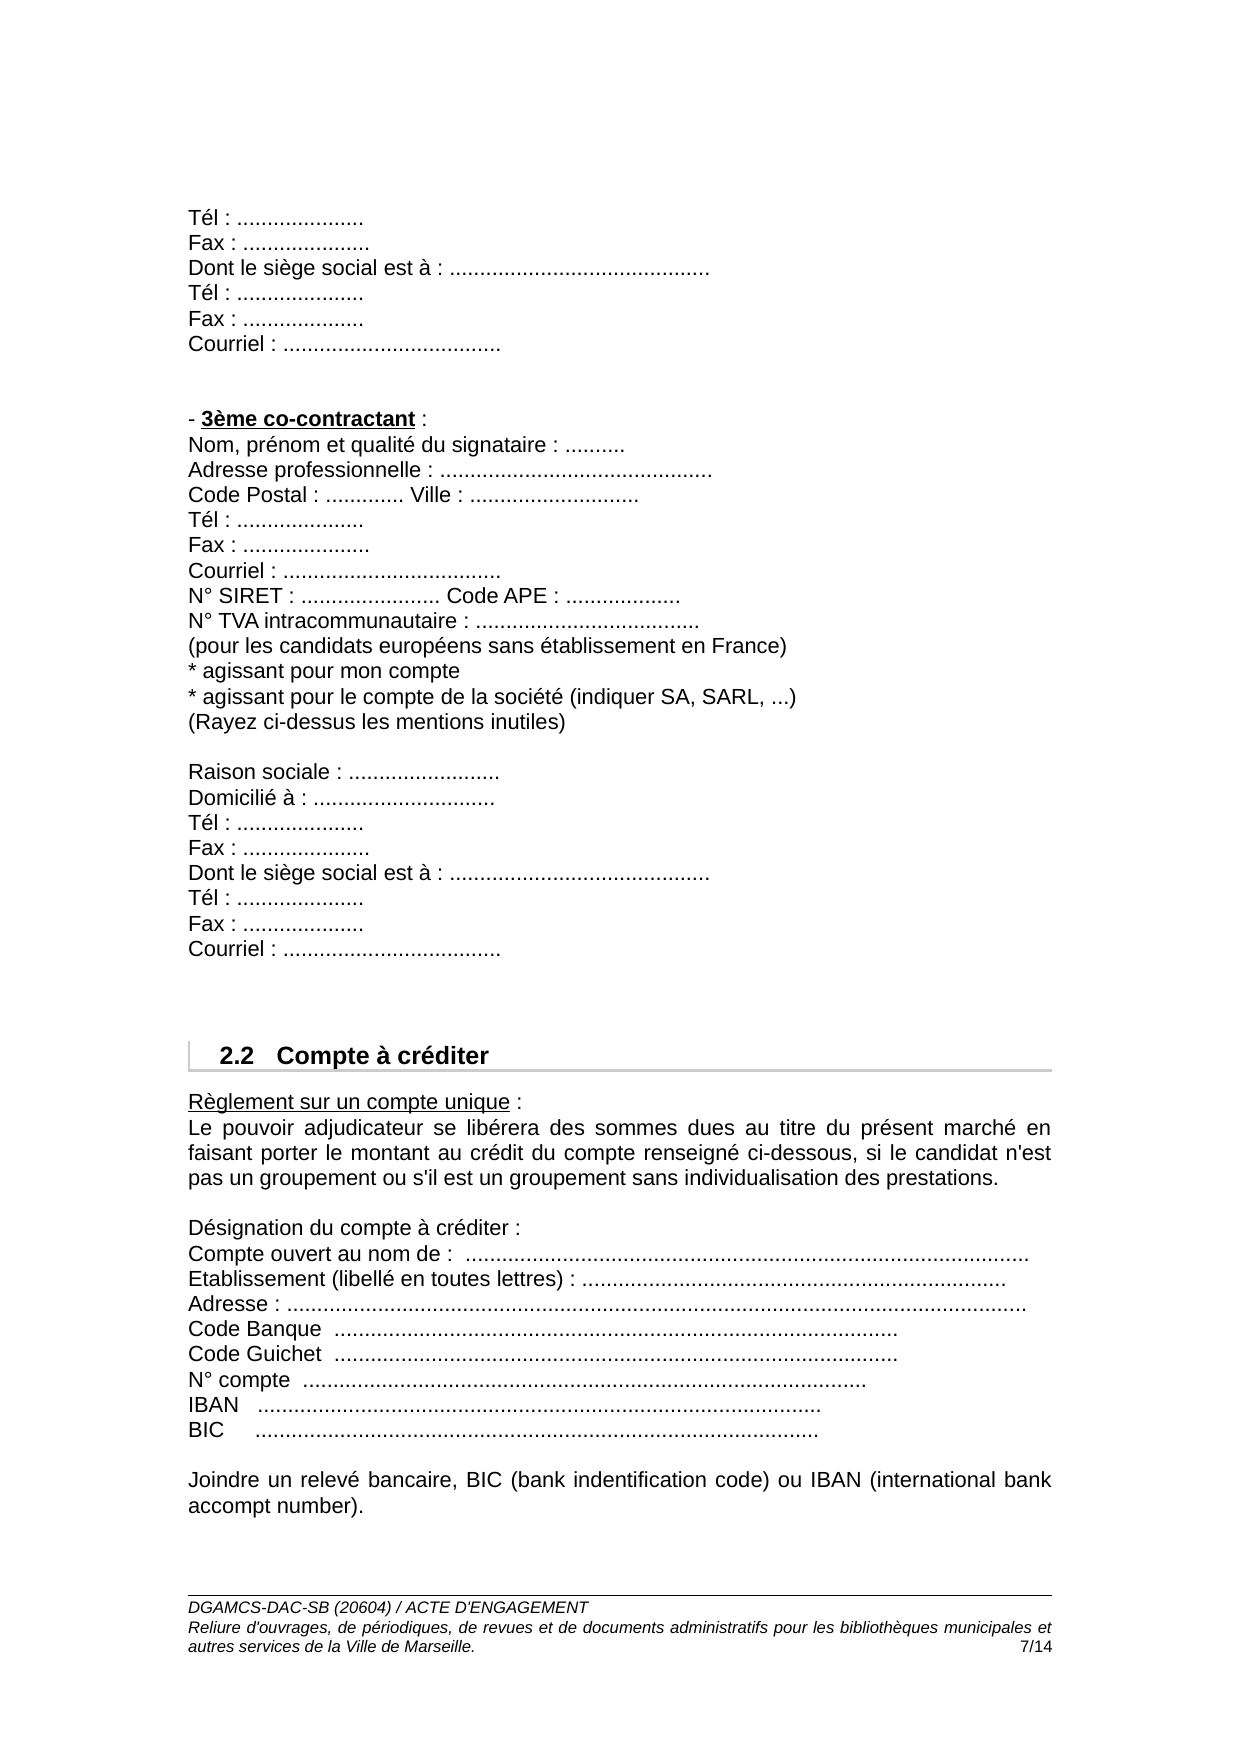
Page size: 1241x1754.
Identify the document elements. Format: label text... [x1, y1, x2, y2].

text Courriel : .................................... [188, 331, 1052, 356]
text Fax : ..................... [188, 532, 1052, 557]
text Tél : ..................... [188, 885, 1052, 910]
text N° TVA intracommunautaire : ..................................... [188, 608, 1052, 633]
text BIC ............................................................................................. [188, 1417, 1052, 1442]
text * agissant pour mon compte [188, 658, 1052, 683]
text Courriel : .................................... [188, 557, 1052, 583]
text Tél : ..................... [188, 507, 1052, 532]
text Tél : ..................... [188, 809, 1052, 835]
text Raison sociale : ......................... [188, 759, 1052, 784]
text * agissant pour le compte de la société (indiquer SA, SARL, ...) [188, 683, 1052, 709]
text Code Guichet ............................................................................................. [188, 1341, 1052, 1367]
text Désignation du compte à créditer : [188, 1215, 1052, 1241]
text Règlement sur un compte unique : [188, 1089, 1052, 1114]
text Domicilié à : .............................. [188, 784, 1052, 809]
text Fax : .................... [188, 910, 1052, 936]
text N° compte ............................................................................................. [188, 1367, 1052, 1392]
text Tél : ..................... [188, 204, 1052, 230]
text Dont le siège social est à : ........................................... [188, 255, 1052, 280]
text N° SIRET : ....................... Code APE : ................... [188, 583, 1052, 608]
text Fax : ..................... [188, 230, 1052, 255]
text Code Postal : ............. Ville : ............................ [188, 482, 1052, 507]
subtitle Compte à créditer [190, 1041, 1052, 1069]
text Tél : ..................... [188, 280, 1052, 305]
text Dont le siège social est à : ........................................... [188, 860, 1052, 885]
text Fax : ..................... [188, 835, 1052, 860]
text (pour les candidats européens sans établissement en France) [188, 633, 1052, 658]
text (Rayez ci-dessus les mentions inutiles) [188, 709, 1052, 734]
text - 3ème co-contractant : [188, 406, 1052, 431]
text Fax : .................... [188, 305, 1052, 331]
text Etablissement (libellé en toutes lettres) : ...................................................................... [188, 1266, 1052, 1291]
text Joindre un relevé bancaire, BIC (bank indentification code) ou IBAN (international bank accompt number). [188, 1467, 1052, 1518]
text Compte ouvert au nom de : ............................................................................................. [188, 1241, 1052, 1266]
text Adresse : .......................................................................................................................... [188, 1291, 1052, 1316]
text IBAN ............................................................................................. [188, 1392, 1052, 1417]
text Adresse professionnelle : ............................................. [188, 457, 1052, 482]
text Courriel : .................................... [188, 936, 1052, 961]
text Le pouvoir adjudicateur se libérera des sommes dues au titre du présent marché en faisant porter le montant au crédit du compte renseigné ci-dessous, si le candidat n'est pas un groupement ou s'il est un groupement sans individualisation des prestations. [188, 1114, 1052, 1190]
text Code Banque ............................................................................................. [188, 1316, 1052, 1341]
text Nom, prénom et qualité du signataire : .......... [188, 431, 1052, 457]
